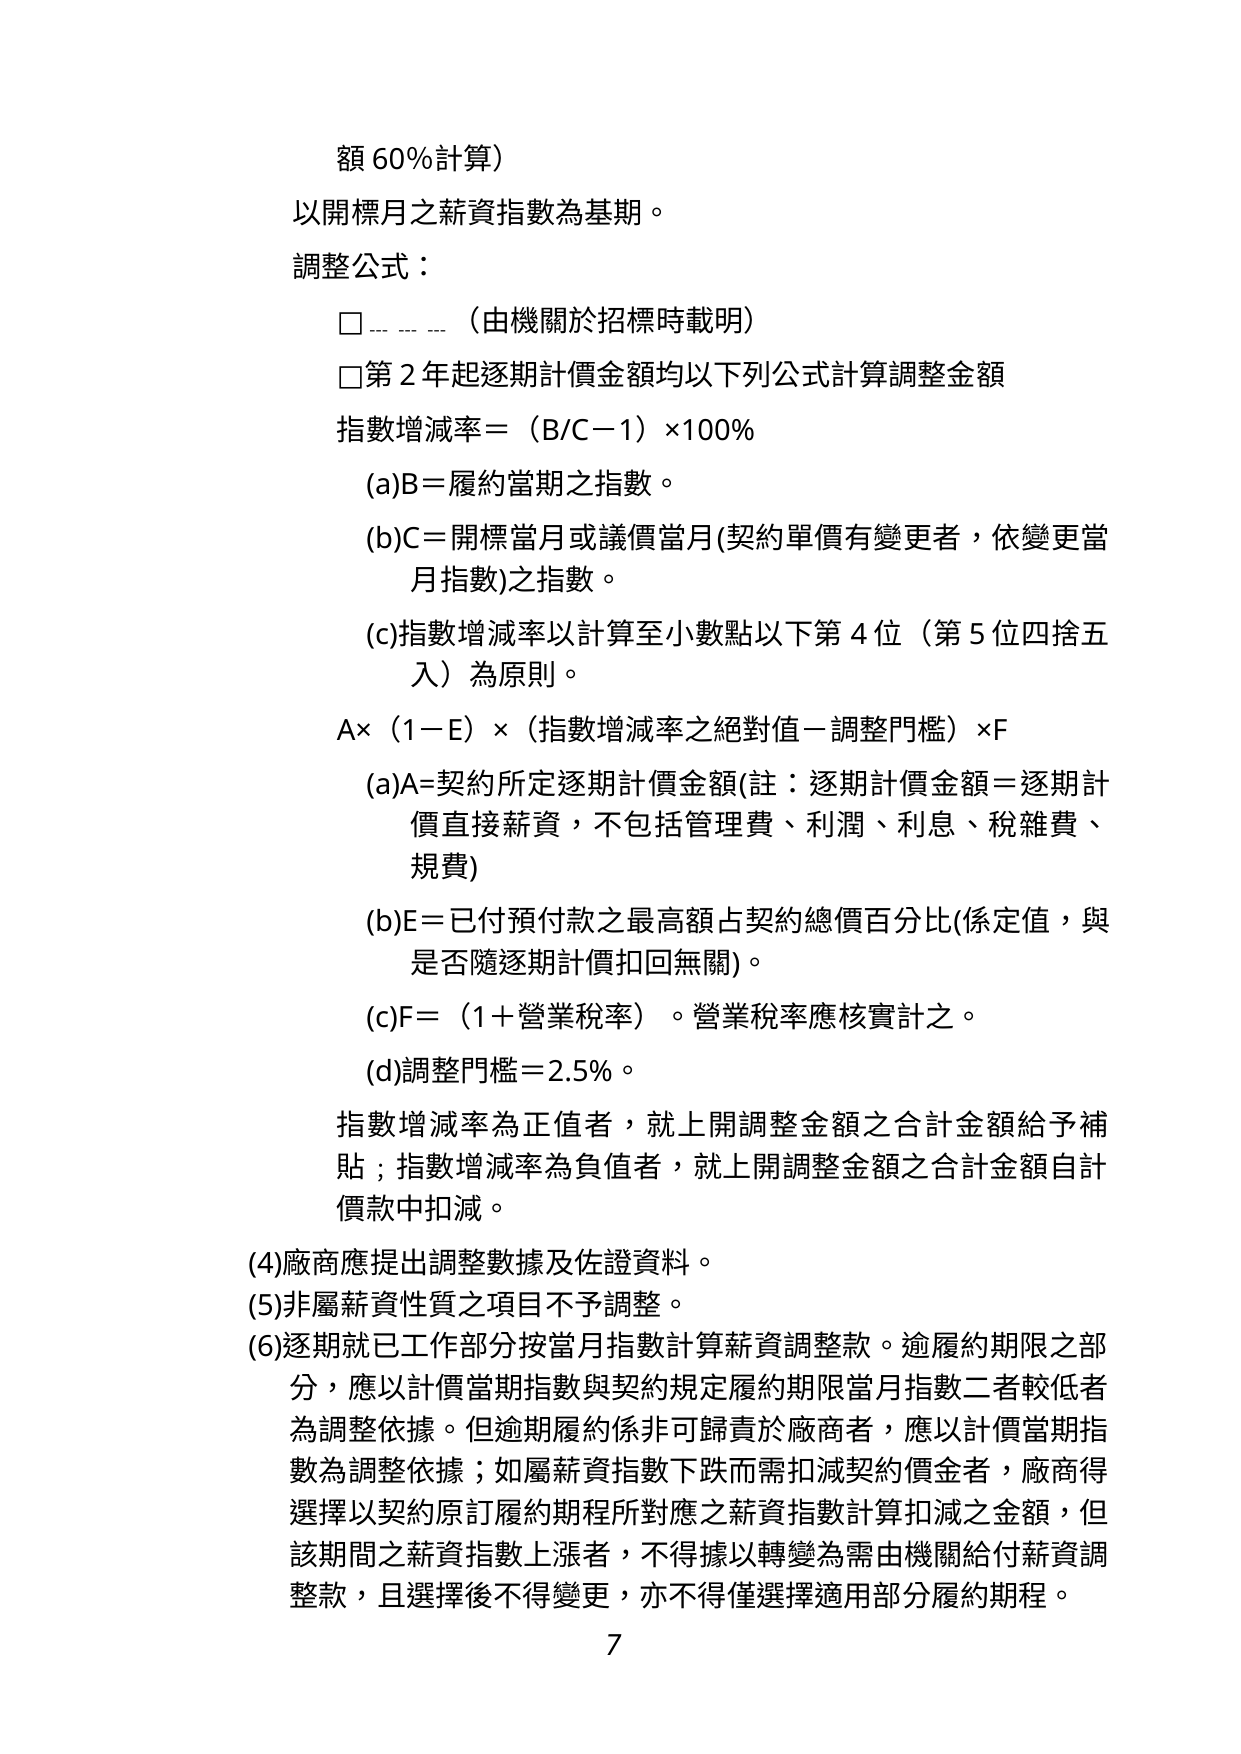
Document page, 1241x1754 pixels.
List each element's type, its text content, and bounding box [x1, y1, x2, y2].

text (4)廠商應提出調整數據及佐證資料。 [248, 1240, 1110, 1282]
text (b)C＝開標當月或議價當月(契約單價有變更者，依變更當月指數)之指數。 [366, 515, 1110, 598]
text 額60％計算） [292, 136, 1110, 177]
text (a)B＝履約當期之指數。 [292, 461, 1110, 502]
text (5)非屬薪資性質之項目不予調整。 [248, 1282, 1110, 1323]
text (c)指數增減率以計算至小數點以下第4位（第5位四捨五入）為原則。 [366, 611, 1110, 694]
text 指數增減率為正值者，就上開調整金額之合計金額給予補貼﹔指數增減率為負值者，就上開調整金額之合計金額自計價款中扣減。 [337, 1102, 1110, 1227]
text (c)F＝（1＋營業稅率）。營業稅率應核實計之。 [366, 994, 1110, 1036]
text □﹍﹍﹍（由機關於招標時載明） [242, 298, 1110, 340]
text (a)A=契約所定逐期計價金額(註：逐期計價金額＝逐期計價直接薪資，不包括管理費、利潤、利息、稅雜費、規費) [366, 761, 1110, 886]
text 指數增減率＝（B/C－1）×100% [242, 407, 1110, 448]
text A×（1－E）×（指數增減率之絕對值－調整門檻）×F [242, 707, 1110, 748]
text (b)E＝已付預付款之最高額占契約總價百分比(係定值，與是否隨逐期計價扣回無關)。 [366, 898, 1110, 982]
text 以開標月之薪資指數為基期。 [292, 190, 1110, 232]
text 調整公式： [292, 244, 1110, 286]
text □第2年起逐期計價金額均以下列公式計算調整金額 [242, 352, 1110, 394]
text (d)調整門檻＝2.5%。 [366, 1048, 1110, 1090]
text (6)逐期就已工作部分按當月指數計算薪資調整款。逾履約期限之部分，應以計價當期指數與契約規定履約期限當月指數二者較低者為調整依據。但逾期履約係非可歸責於廠商者，應以計價當期指數為調整依據；如屬薪資指數下跌而需扣減契約價金者，廠商得選擇以契約原訂履約期程所對應之薪資指數計算扣減之金額，但該期間之薪資指數上漲者，不得據以轉變為需由機關給付薪資調整款，且選擇後不得變更，亦不得僅選擇適用部分履約期程。 [248, 1323, 1110, 1615]
